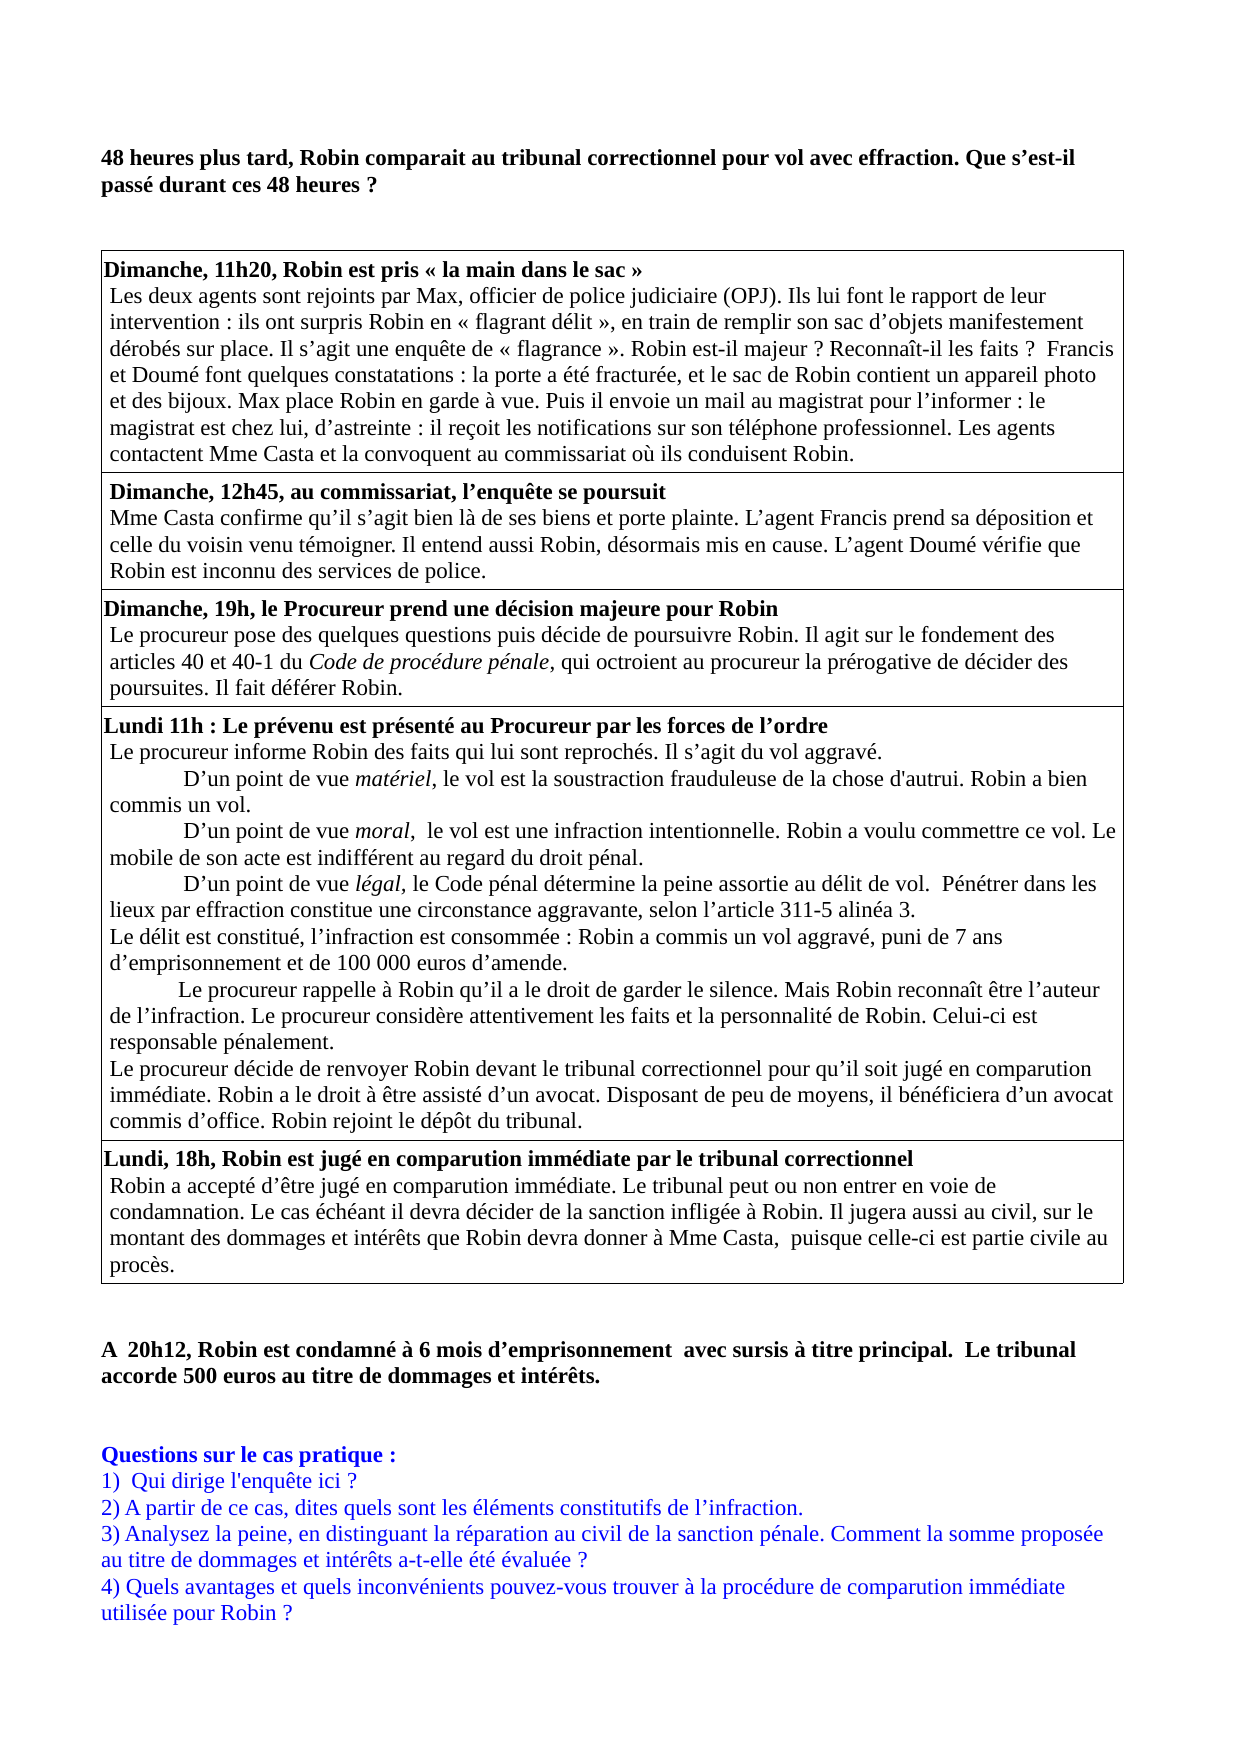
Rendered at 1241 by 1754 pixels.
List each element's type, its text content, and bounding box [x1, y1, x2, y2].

table_cell Lundi, 18h, Robin est jugé en comparution immédiate par le tribunal correctionnel Robin a accepté d’être jugé en comparution immédiate. Le tribunal peut ou non entrer en voie de condamnation. Le cas échéant il devra décider de la sanction infligée à Robin. Il jugera aussi au civil, sur le montant des dommages et intérêts que Robin devra donner à Mme Casta, puisque celle-ci est partie civile au procès. [102, 1141, 1123, 1283]
text 48 heures plus tard, Robin comparait au tribunal correctionnel pour vol avec effraction. Que s’est-il passé durant ces 48 heures ? [101, 144, 1122, 197]
table_cell Dimanche, 19h, le Procureur prend une décision majeure pour Robin Le procureur pose des quelques questions puis décide de poursuivre Robin. Il agit sur le fondement des articles 40 et 40-1 du Code de procédure pénale, qui octroient au procureur la prérogative de décider des poursuites. Il fait déférer Robin. [102, 590, 1123, 706]
text Questions sur le cas pratique : [101, 1441, 1122, 1467]
text 4) Quels avantages et quels inconvénients pouvez-vous trouver à la procédure de comparution immédiate utilisée pour Robin ? [101, 1573, 1122, 1626]
text 2) A partir de ce cas, dites quels sont les éléments constitutifs de l’infraction. [101, 1494, 1122, 1520]
text A 20h12, Robin est condamné à 6 mois d’emprisonnement avec sursis à titre principal. Le tribunal accorde 500 euros au titre de dommages et intérêts. [101, 1336, 1122, 1388]
text 1) Qui dirige l'enquête ici ? [101, 1467, 1122, 1494]
table_cell Dimanche, 12h45, au commissariat, l’enquête se poursuit Mme Casta confirme qu’il s’agit bien là de ses biens et porte plainte. L’agent Francis prend sa déposition et celle du voisin venu témoigner. Il entend aussi Robin, désormais mis en cause. L’agent Doumé vérifie que Robin est inconnu des services de police. [102, 473, 1123, 589]
table_cell Lundi 11h : Le prévenu est présenté au Procureur par les forces de l’ordre Le procureur informe Robin des faits qui lui sont reprochés. Il s’agit du vol aggravé. D’un point de vue matériel, le vol est la soustraction frauduleuse de la chose d'autrui. Robin a bien commis un vol. D’un point de vue moral, le vol est une infraction intentionnelle. Robin a voulu commettre ce vol. Le mobile de son acte est indifférent au regard du droit pénal. D’un point de vue légal, le Code pénal détermine la peine assortie au délit de vol. Pénétrer dans les lieux par effraction constitue une circonstance aggravante, selon l’article 311-5 alinéa 3. Le délit est constitué, l’infraction est consommée : Robin a commis un vol aggravé, puni de 7 ans d’emprisonnement et de 100 000 euros d’amende. Le procureur rappelle à Robin qu’il a le droit de garder le silence. Mais Robin reconnaît être l’auteur de l’infraction. Le procureur considère attentivement les faits et la personnalité de Robin. Celui-ci est responsable pénalement. Le procureur décide de renvoyer Robin devant le tribunal correctionnel pour qu’il soit jugé en comparution immédiate. Robin a le droit à être assisté d’un avocat. Disposant de peu de moyens, il bénéficiera d’un avocat commis d’office. Robin rejoint le dépôt du tribunal. [102, 707, 1123, 1139]
table_header Dimanche, 11h20, Robin est pris « la main dans le sac » Les deux agents sont rejoints par Max, officier de police judiciaire (OPJ). Ils lui font le rapport de leur intervention : ils ont surpris Robin en « flagrant délit », en train de remplir son sac d’objets manifestement dérobés sur place. Il s’agit une enquête de « flagrance ». Robin est-il majeur ? Reconnaît-il les faits ? Francis et Doumé font quelques constatations : la porte a été fracturée, et le sac de Robin contient un appareil photo et des bijoux. Max place Robin en garde à vue. Puis il envoie un mail au magistrat pour l’informer : le magistrat est chez lui, d’astreinte : il reçoit les notifications sur son téléphone professionnel. Les agents contactent Mme Casta et la convoquent au commissariat où ils conduisent Robin. [102, 251, 1123, 472]
text 3) Analysez la peine, en distinguant la réparation au civil de la sanction pénale. Comment la somme proposée au titre de dommages et intérêts a-t-elle été évaluée ? [101, 1520, 1122, 1573]
